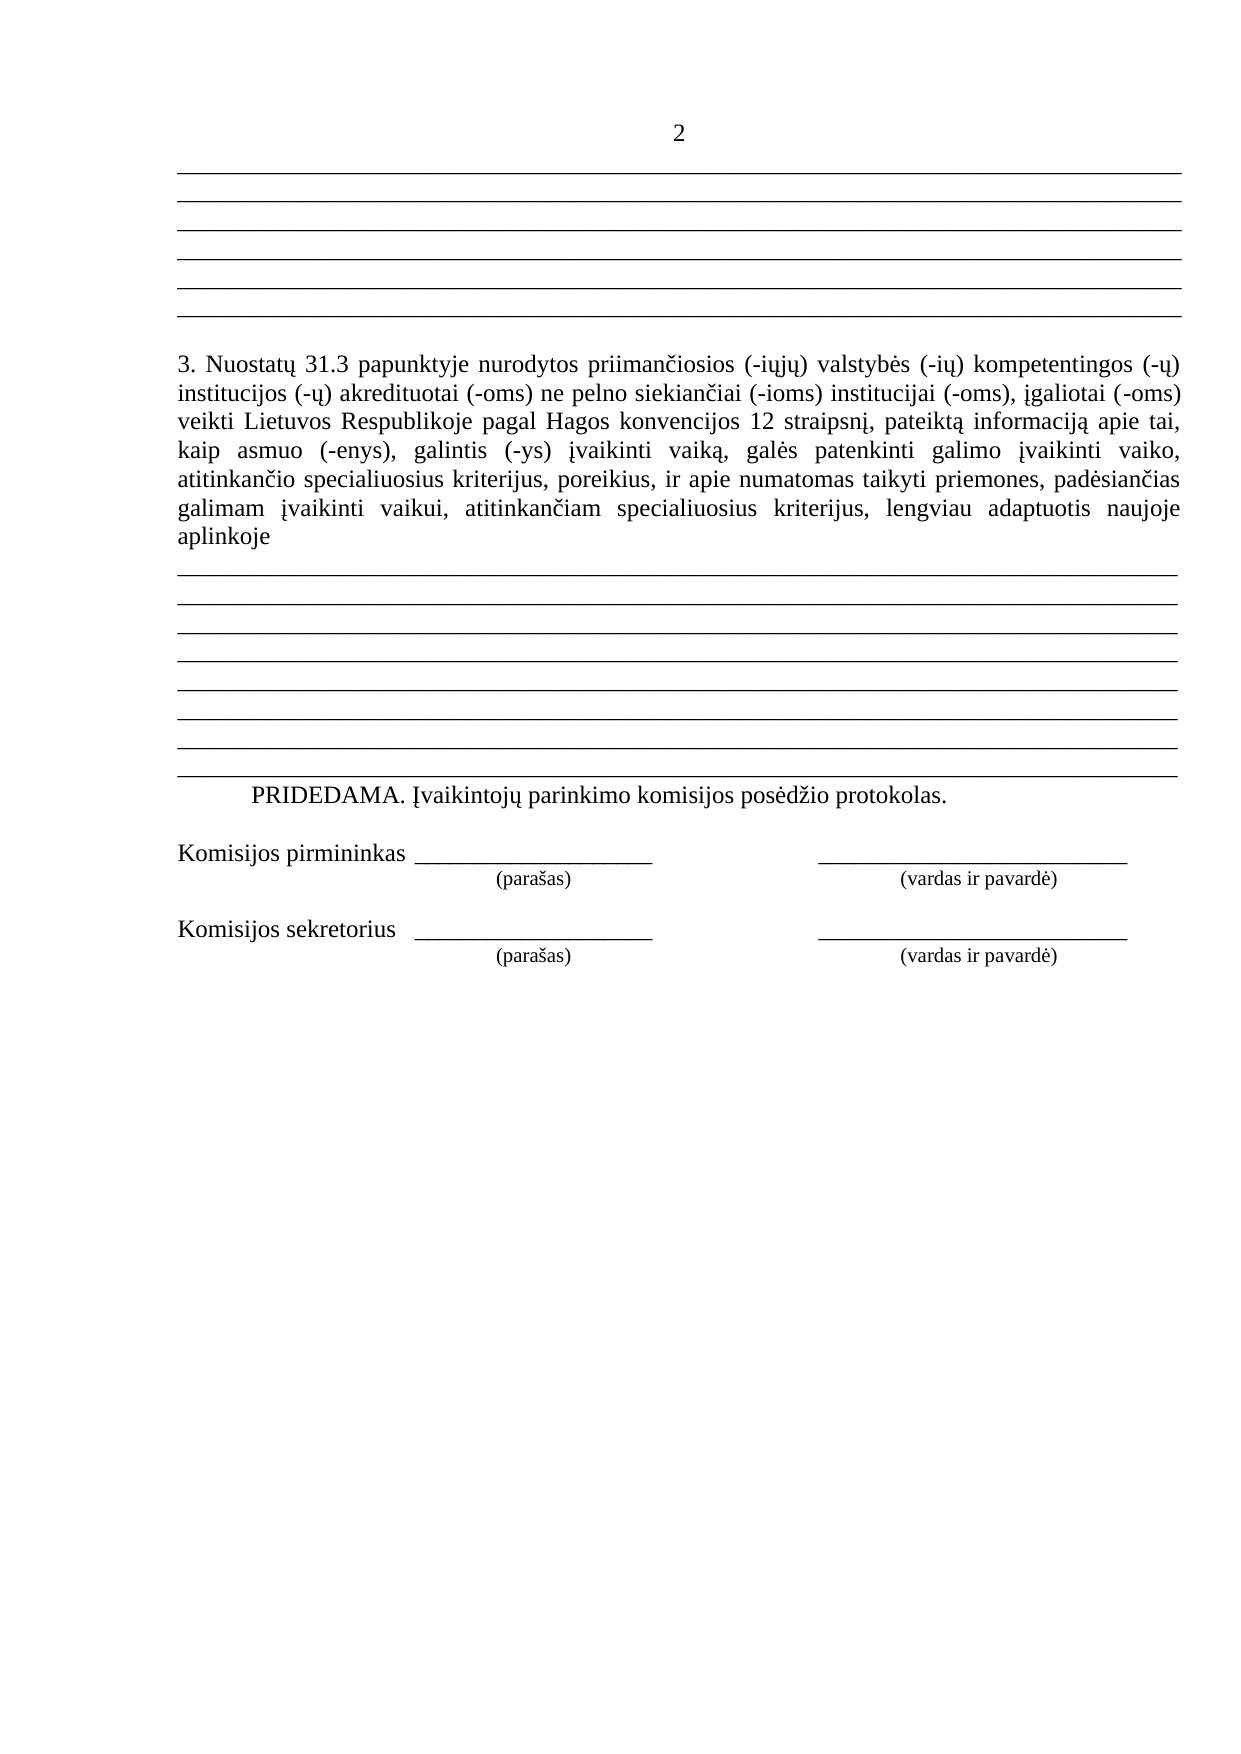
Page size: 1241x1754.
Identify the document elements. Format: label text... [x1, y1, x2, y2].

text Komisijos pirmininkas [177, 838, 1181, 866]
text ________________________________________________________________________________ [177, 579, 1181, 608]
text (parašas) (vardas ir pavardė) [177, 866, 1181, 890]
text ________________________________________________________________________________ [177, 694, 1181, 723]
text 3. Nuostatų 31.3 papunktyje nurodytos priimančiosios (-iųjų) valstybės (-ių) kompetentingos (-ų) institucijos (-ų) akredituotai (-oms) ne pelno siekiančiai (-ioms) institucijai (-oms), įgaliotai (‑oms) veikti Lietuvos Respublikoje pagal Hagos konvencijos 12 straipsnį, pateiktą informaciją apie tai, kaip asmuo (-enys), galintis (-ys) įvaikinti vaiką, galės patenkinti galimo įvaikinti vaiko, atitinkančio specialiuosius kriterijus, poreikius, ir apie numatomas taikyti priemones, padėsiančias galimam įvaikinti vaikui, atitinkančiam specialiuosius kriterijus, lengviau adaptuotis naujoje aplinkoje [177, 349, 1181, 550]
text ________________________________________________________________________________ [177, 723, 1181, 751]
text ________________________________________________________________________________ [177, 550, 1181, 579]
text ________________________________________________________________________________ [177, 665, 1181, 694]
text Komisijos sekretorius [177, 914, 1181, 943]
text PRIDEDAMA. Įvaikintojų parinkimo komisijos posėdžio protokolas. [177, 780, 1181, 809]
text (parašas) (vardas ir pavardė) [177, 943, 1181, 967]
text ________________________________________________________________________________ [177, 636, 1181, 665]
text ________________________________________________________________________________ [177, 608, 1181, 636]
text ________________________________________________________________________________ [177, 751, 1181, 780]
